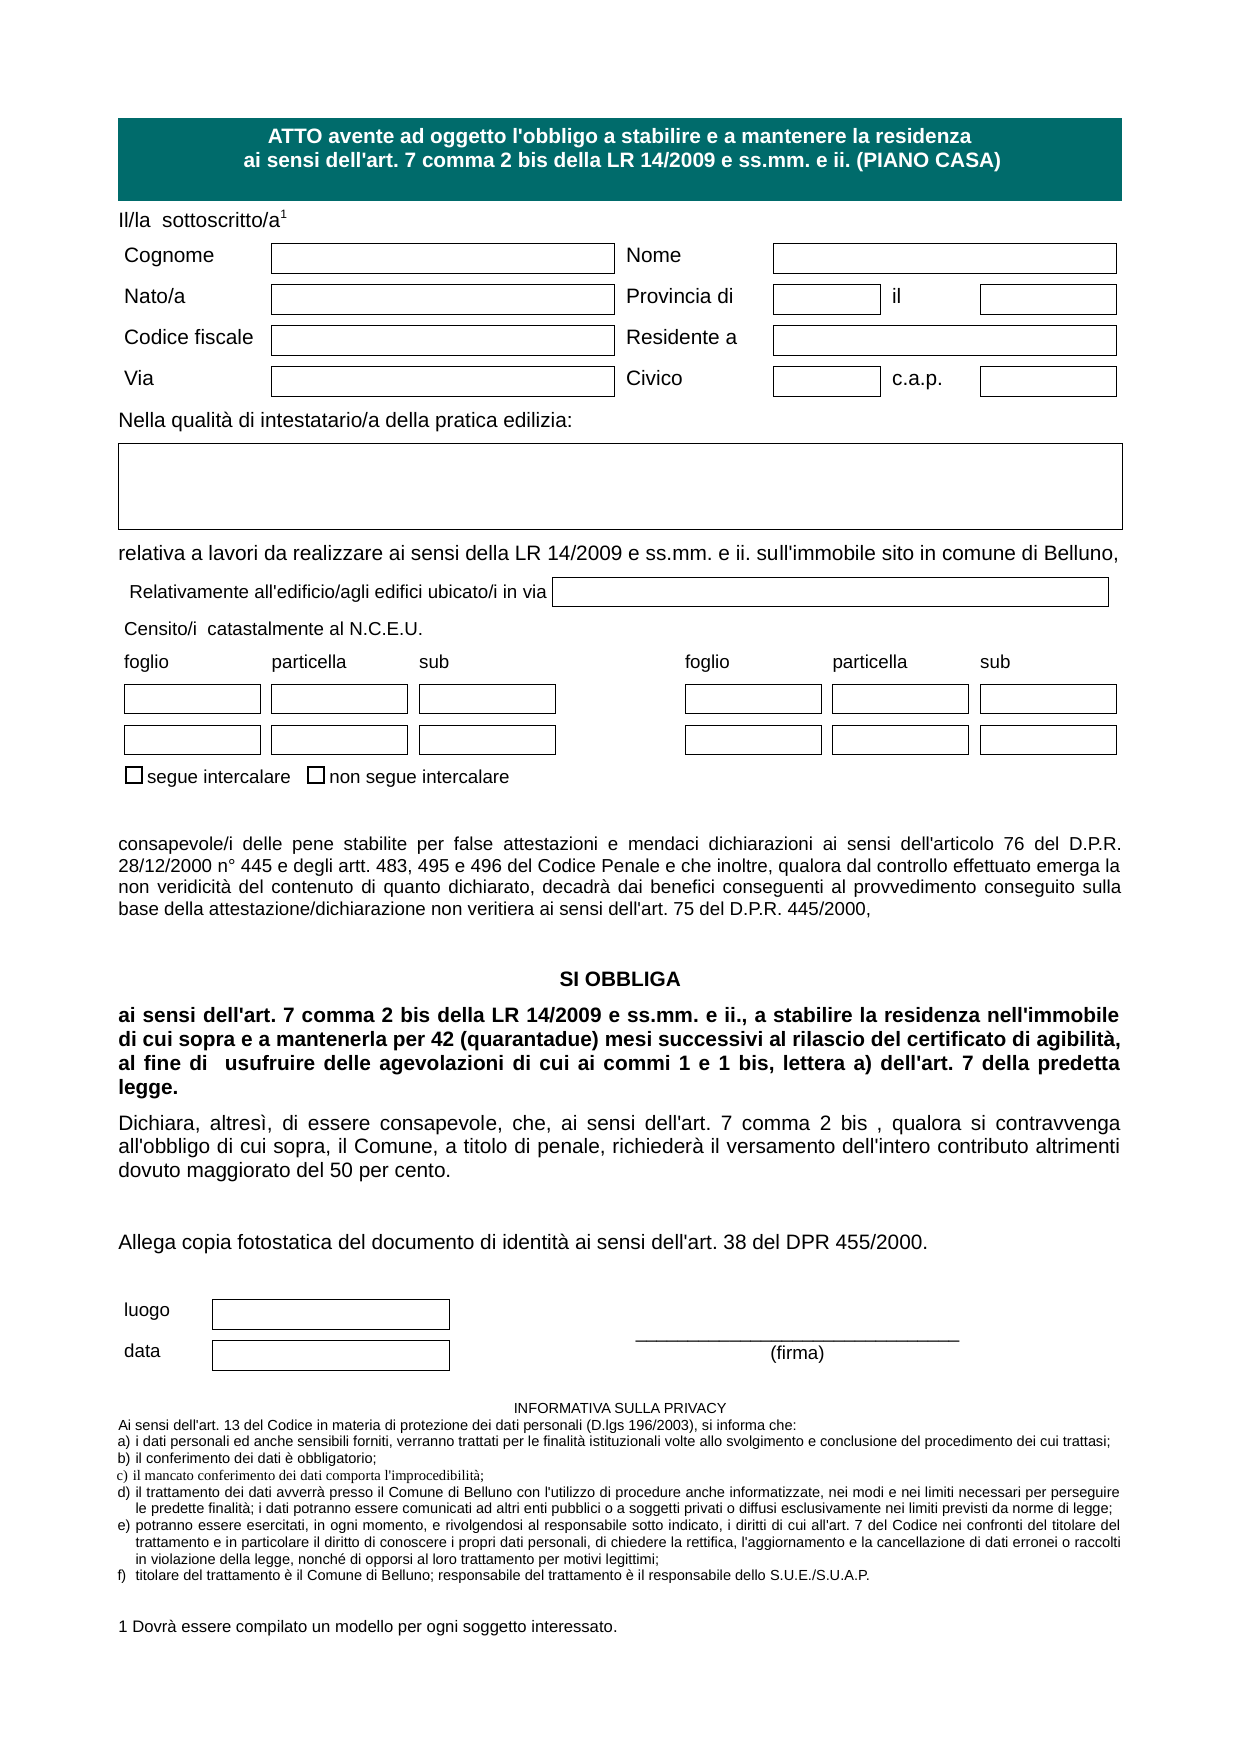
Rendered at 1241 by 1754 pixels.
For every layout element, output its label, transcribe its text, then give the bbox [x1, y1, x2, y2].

table_cell Codice fiscale [118, 319, 266, 360]
table_header particella [266, 645, 413, 678]
table_header foglio [118, 645, 266, 678]
table_cell [266, 278, 620, 319]
text d) il trattamento dei dati avverrà presso il Comune di Belluno con l'utilizzo di procedure anche informatizzate, nei modi e nei limiti necessari per perseguire le predette finalità; i dati potranno essere comunicati ad altri enti pubblici o a soggetti privati o diffusi esclusivamente nei limiti previsti da norme di legge; [117, 1483, 1122, 1517]
table_cell [974, 719, 1122, 760]
table_cell [561, 678, 679, 719]
table_cell Civico [620, 360, 768, 401]
table_cell Provincia di [620, 278, 768, 319]
table_cell [266, 360, 620, 401]
table_header [561, 645, 679, 678]
text ai sensi dell'art. 7 comma 2 bis della LR 14/2009 e ss.mm. e ii., a stabilire la residenza nell'immobile di cui sopra e a mantenerla per 42 (quarantadue) mesi successivi al rilascio del certificato di agibilità, al fine di usufruire delle agevolazioni di cui ai commi 1 e 1 bis, lettera a) dell'art. 7 della predetta legge. [118, 1003, 1122, 1098]
table_cell [266, 719, 413, 760]
table_cell [561, 719, 679, 760]
table_cell Nato/a [118, 278, 266, 319]
table_header Cognome [118, 237, 266, 278]
text Dovrà essere compilato un modello per ogni soggetto interessato. [118, 1617, 1122, 1636]
table_header [207, 1293, 472, 1334]
text SI OBBLIGA [118, 967, 1122, 991]
text c) il mancato conferimento dei dati comporta l'improcedibilità; [116, 1466, 1122, 1483]
table_header foglio [679, 645, 827, 678]
table_cell data [118, 1334, 207, 1375]
table_cell [975, 360, 1122, 401]
table_cell Residente a [620, 319, 768, 360]
list Ai sensi dell'art. 13 del Codice in materia di protezione dei dati personali (D.lgs 196/2003), si informa che: [118, 1416, 1122, 1433]
text consapevole/i delle pene stabilite per false attestazioni e mendaci dichiarazioni ai sensi dell'articolo 76 del D.P.R. 28/12/2000 n° 445 e degli artt. 483, 495 e 496 del Codice Penale e che inoltre, qualora dal controllo effettuato emerga la non veridicità del contenuto di quanto dichiarato, decadrà dai benefici conseguenti al provvedimento conseguito sulla base della attestazione/dichiarazione non veritiera ai sensi dell'art. 75 del D.P.R. 445/2000, [118, 833, 1122, 919]
text relativa a lavori da realizzare ai sensi della LR 14/2009 e ss.mm. e ii. sull'immobile sito in comune di Belluno, [118, 541, 1122, 565]
table_cell il [886, 278, 974, 319]
table_header [768, 237, 1122, 278]
table_cell [118, 678, 266, 719]
text e) potranno essere esercitati, in ogni momento, e rivolgendosi al responsabile sotto indicato, i diritti di cui all'art. 7 del Codice nei confronti del titolare del trattamento e in particolare il diritto di conoscere i propri dati personali, di chiedere la rettifica, l'aggiornamento e la cancellazione di dati erronei o raccolti in violazione della legge, nonché di opporsi al loro trattamento per motivi legittimi; [117, 1517, 1122, 1567]
table_header sub [413, 645, 561, 678]
table_header particella [827, 645, 974, 678]
text INFORMATIVA SULLA PRIVACY [118, 1399, 1122, 1416]
table_header sub [974, 645, 1122, 678]
table_cell [827, 719, 974, 760]
text Dichiara, altresì, di essere consapevole, che, ai sensi dell'art. 7 comma 2 bis , qualora si contravvenga all'obbligo di cui sopra, il Comune, a titolo di penale, richiederà il versamento dell'intero contributo altrimenti dovuto maggiorato del 50 per cento. [118, 1110, 1122, 1182]
text Nella qualità di intestatario/a della pratica edilizia: [118, 407, 1122, 431]
text b) il conferimento dei dati è obbligatorio; [117, 1450, 1122, 1466]
table_cell [679, 678, 827, 719]
text a) i dati personali ed anche sensibili forniti, verranno trattati per le finalità istituzionali volte allo svolgimento e conclusione del procedimento dei cui trattasi; [117, 1433, 1122, 1450]
table_cell [118, 719, 266, 760]
table_header segue intercalare [118, 760, 300, 793]
table_cell c.a.p. [886, 360, 974, 401]
table_cell [207, 1334, 472, 1375]
table_cell [413, 719, 561, 760]
table_header non segue intercalare [300, 760, 1122, 793]
text Il/la sottoscritto/a [118, 207, 1122, 231]
text Allega copia fotostatica del documento di identità ai sensi dell'art. 38 del DPR 455/2000. [118, 1230, 1122, 1254]
table_cell Via [118, 360, 266, 401]
table_header Censito/i catastalmente al N.C.E.U. [118, 612, 1122, 645]
table_header ATTO avente ad oggetto l'obbligo a stabilire e a mantenere la residenza ai sensi dell'art. 7 comma 2 bis della LR 14/2009 e ss.mm. e ii. (PIANO CASA) [118, 118, 1122, 201]
table_cell [768, 360, 886, 401]
text f) titolare del trattamento è il Comune di Belluno; responsabile del trattamento è il responsabile dello S.U.E./S.U.A.P. [117, 1567, 1122, 1584]
table_header Nome [620, 237, 768, 278]
table_cell [266, 678, 413, 719]
table_cell [768, 319, 1122, 360]
table_header Relativamente all'edificio/agli edifici ubicato/i in via [118, 571, 1123, 612]
table_cell [974, 678, 1122, 719]
table_header [266, 237, 620, 278]
table_cell [679, 719, 827, 760]
table_header _______________________________ (firma) [473, 1293, 1122, 1375]
table_cell [413, 678, 561, 719]
table_cell [827, 678, 974, 719]
table_header luogo [118, 1293, 207, 1334]
table_cell [768, 278, 886, 319]
table_cell [266, 319, 620, 360]
table_cell [975, 278, 1122, 319]
